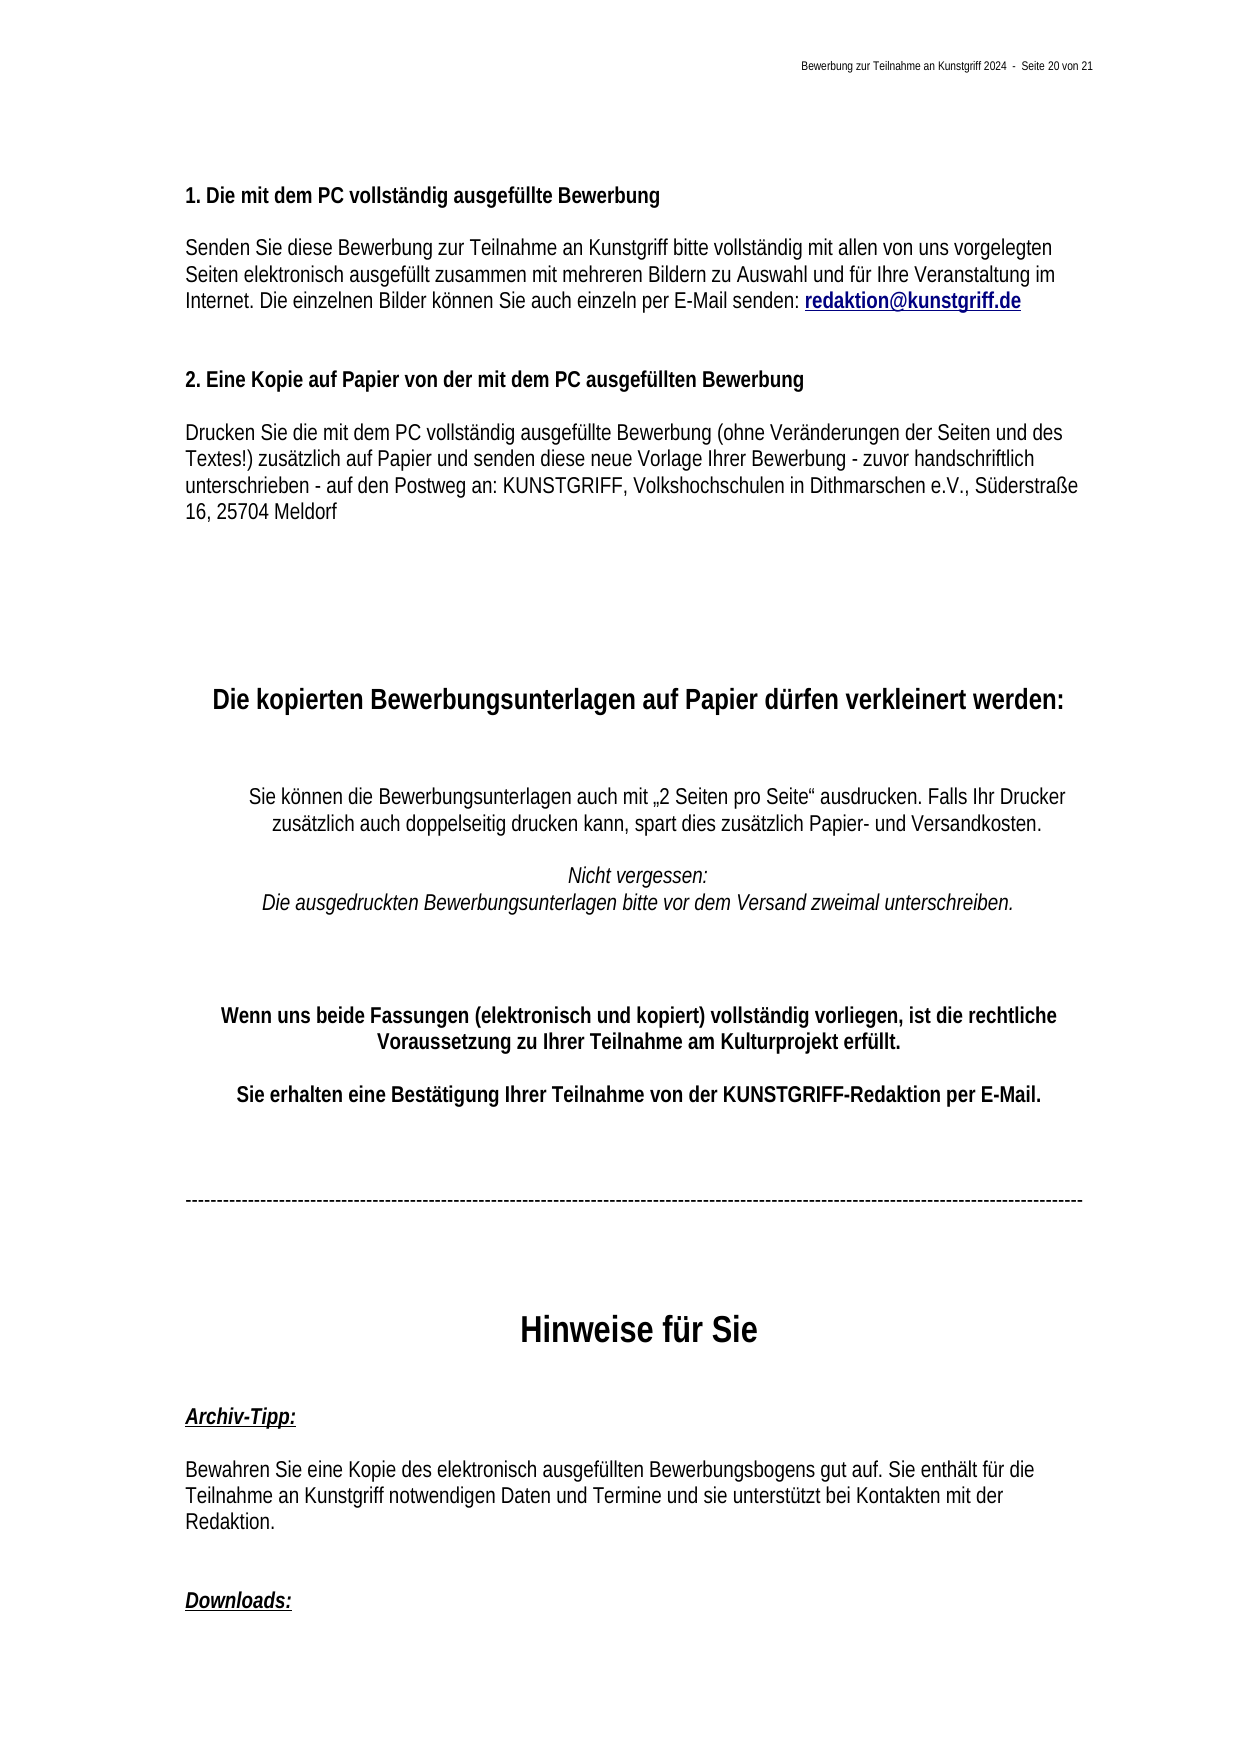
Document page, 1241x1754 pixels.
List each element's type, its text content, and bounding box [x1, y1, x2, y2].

text Archiv-Tipp: [185, 1403, 1093, 1429]
text Nicht vergessen: Die ausgedruckten Bewerbungsunterlagen bitte vor dem Versand zweimal unterschreiben. [185, 836, 1093, 915]
text Downloads: [185, 1587, 1093, 1614]
text Die kopierten Bewerbungsunterlagen auf Papier dürfen verkleinert werden: [185, 682, 1093, 783]
text Sie können die Bewerbungsunterlagen auch mit „2 Seiten pro Seite“ ausdrucken. Falls Ihr Drucker zusätzlich auch doppelseitig drucken kann, spart dies zusätzlich Papier- und Versandkosten. [221, 783, 1093, 836]
text Sie erhalten eine Bestätigung Ihrer Teilnahme von der KUNSTGRIFF-Redaktion per E-Mail. [185, 1081, 1093, 1134]
text 1. Die mit dem PC vollständig ausgefüllte Bewerbung Senden Sie diese Bewerbung zur Teilnahme an Kunstgriff bitte vollständig mit allen von uns vorgelegten Seiten elektronisch ausgefüllt zusammen mit mehreren Bildern zu Auswahl und für Ihre Veranstaltung im Internet. Die einzelnen Bilder können Sie auch einzeln per E-Mail senden: redaktion@kunstgriff.de [185, 182, 1093, 313]
text Bewahren Sie eine Kopie des elektronisch ausgefüllten Bewerbungsbogens gut auf. Sie enthält für die Teilnahme an Kunstgriff notwendigen Daten und Termine und sie unterstützt bei Kontakten mit der Redaktion. [185, 1429, 1093, 1535]
text 2. Eine Kopie auf Papier von der mit dem PC ausgefüllten Bewerbung Drucken Sie die mit dem PC vollständig ausgefüllte Bewerbung (ohne Veränderungen der Seiten und des Textes!) zusätzlich auf Papier und senden diese neue Vorlage Ihrer Bewerbung - zuvor handschriftlich unterschrieben - auf den Postweg an: KUNSTGRIFF, Volkshochschulen in Dithmarschen e.V., Süderstraße 16, 25704 Meldorf [185, 366, 1093, 524]
text Wenn uns beide Fassungen (elektronisch und kopiert) vollständig vorliegen, ist die rechtliche Voraussetzung zu Ihrer Teilnahme am Kulturprojekt erfüllt. [185, 1002, 1093, 1054]
text Hinweise für Sie [185, 1307, 1093, 1350]
text ------------------------------------------------------------------------------------------------------------------------------------------------ [185, 1186, 1093, 1213]
